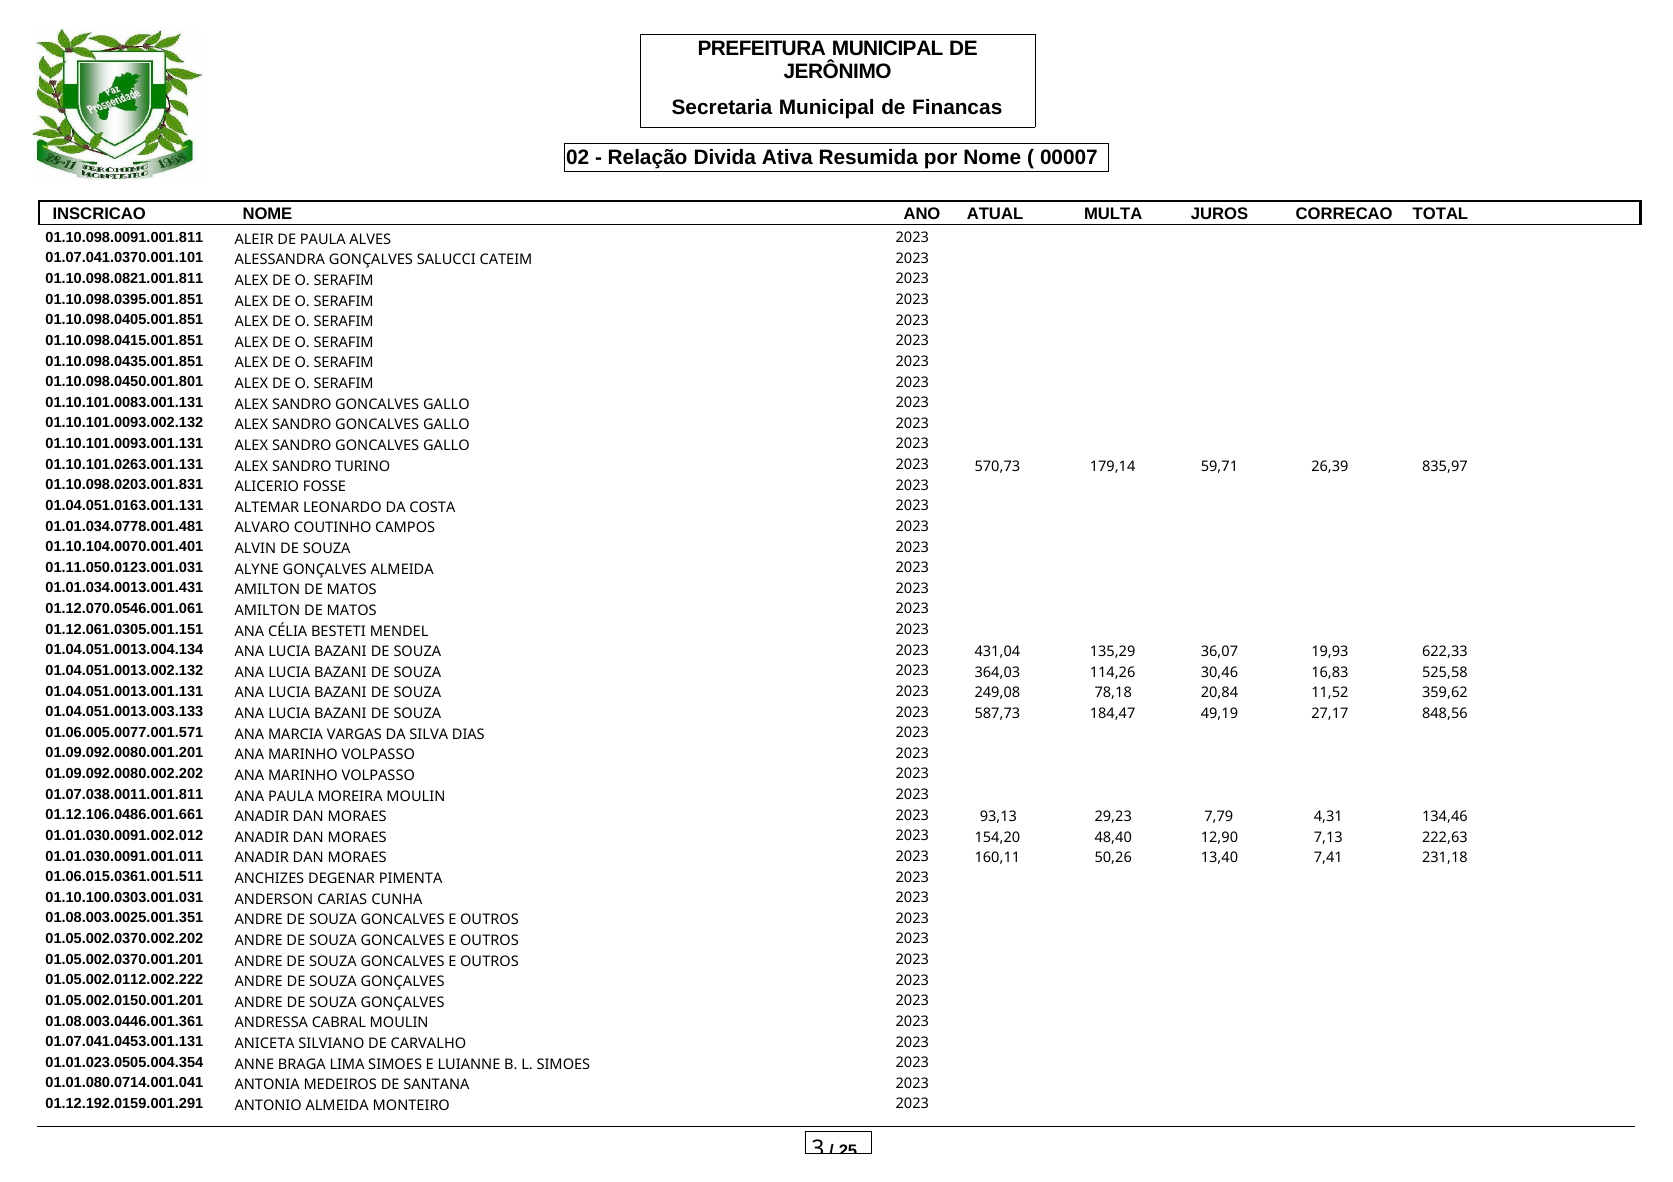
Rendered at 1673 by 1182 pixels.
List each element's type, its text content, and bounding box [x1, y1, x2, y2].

table_cell ANTONIA MEDEIROS DE SANTANA [217, 1073, 815, 1094]
table_cell 160,11 [951, 846, 1052, 867]
table_cell ANDRE DE SOUZA GONCALVES E OUTROS [217, 908, 815, 929]
table_cell ALEX SANDRO GONCALVES GALLO [217, 434, 463, 454]
table_cell 01.01.034.0013.001.431 [39, 578, 217, 599]
table_cell ANDRE DE SOUZA GONÇALVES [217, 991, 815, 1011]
table_cell ANA PAULA MOREIRA MOULIN [217, 785, 815, 805]
table_cell [1400, 413, 1641, 434]
table_cell 01.10.098.0450.001.801 [39, 372, 217, 393]
table_cell 2023 [815, 475, 951, 496]
table_cell [951, 310, 1052, 331]
table_cell [1167, 558, 1270, 578]
table_cell ANA LUCIA BAZANI DE SOUZA [217, 702, 815, 723]
table_header ANO [815, 202, 951, 223]
table_cell [1270, 620, 1399, 640]
table_cell [1052, 537, 1167, 558]
table_cell [1167, 620, 1270, 640]
table_cell 78,18 [1052, 681, 1167, 702]
table_cell 2023 [815, 434, 951, 454]
table_cell 01.12.070.0546.001.061 [39, 599, 217, 619]
table_cell 27,17 [1270, 702, 1399, 723]
table_cell 48,40 [1052, 826, 1167, 846]
table_cell [951, 413, 1052, 434]
table_cell [1270, 269, 1399, 289]
table_cell 2023 [815, 1053, 951, 1073]
table_cell 93,13 [951, 805, 1052, 826]
table_cell 01.06.015.0361.001.511 [39, 867, 217, 888]
table_cell 01.09.092.0080.002.202 [39, 764, 217, 784]
table_cell [1167, 475, 1270, 496]
table_cell 01.07.041.0370.001.101 [39, 248, 217, 269]
table_cell [1400, 434, 1641, 454]
table_cell [1052, 331, 1167, 351]
table_cell [951, 475, 1052, 496]
table_header CORRECAO [1270, 202, 1399, 223]
table_cell ANDRE DE SOUZA GONCALVES E OUTROS [217, 950, 815, 970]
table_cell 2023 [815, 290, 951, 310]
table_cell [1052, 434, 1167, 454]
table_cell [1270, 310, 1399, 331]
table_cell 249,08 [951, 681, 1052, 702]
table_cell [1052, 558, 1167, 578]
table_cell [1270, 413, 1399, 434]
table_cell [951, 248, 1052, 269]
table_cell 26,39 [1270, 455, 1399, 475]
table_cell [1052, 475, 1167, 496]
table_cell 01.11.050.0123.001.031 [39, 558, 217, 578]
table_cell [1167, 764, 1270, 784]
table_cell [1400, 372, 1641, 393]
table_cell [951, 620, 1052, 640]
table_cell 01.10.101.0093.002.132 [39, 413, 217, 434]
table_cell [1052, 496, 1167, 516]
table_cell 01.01.030.0091.002.012 [39, 826, 217, 846]
table_cell 16,83 [1270, 661, 1399, 681]
table_cell [1400, 516, 1641, 537]
table_cell 2023 [815, 805, 951, 826]
table_cell 01.12.192.0159.001.291 [39, 1094, 217, 1114]
table_cell 2023 [815, 929, 951, 949]
table_cell 01.08.003.0025.001.351 [39, 908, 217, 929]
table_cell 2023 [815, 640, 951, 661]
table_cell [1167, 310, 1270, 331]
table_cell [1270, 248, 1399, 269]
table_cell [951, 269, 1052, 289]
table_cell [951, 372, 1052, 393]
table_cell ANA LUCIA BAZANI DE SOUZA [217, 661, 455, 681]
table_cell 01.10.098.0821.001.811 [39, 269, 217, 289]
table_cell [951, 867, 1641, 1114]
table_cell 01.10.098.0415.001.851 [39, 331, 217, 351]
table_cell [1167, 723, 1270, 743]
table_cell [1400, 743, 1641, 764]
table_cell [587, 620, 815, 640]
table_cell [1052, 599, 1167, 619]
table_cell 59,71 [1167, 455, 1270, 475]
table_cell [1052, 578, 1167, 599]
table_cell 2023 [815, 846, 951, 867]
table_cell [951, 496, 1052, 516]
table_cell 01.10.100.0303.001.031 [39, 888, 217, 908]
table_cell 114,26 [1052, 661, 1167, 681]
table_cell 231,18 [1400, 846, 1641, 867]
table_cell 2023 [815, 785, 951, 805]
table_cell [1167, 413, 1270, 434]
table_cell 2023 [815, 599, 951, 619]
table_cell [1270, 393, 1399, 413]
table_cell 2023 [815, 681, 951, 702]
table_cell [951, 290, 1052, 310]
table_cell 2023 [815, 743, 951, 764]
table_cell [1400, 290, 1641, 310]
table_cell 01.12.061.0305.001.151 [39, 620, 217, 640]
table_cell [1400, 723, 1641, 743]
table_cell [1167, 785, 1270, 805]
table_cell [1052, 393, 1167, 413]
table_cell [583, 661, 815, 681]
table_cell [1167, 225, 1270, 248]
table_cell 01.10.098.0091.001.811 [39, 225, 217, 248]
table_cell 7,13 [1270, 826, 1399, 846]
table_cell [951, 599, 1052, 619]
table_cell 01.10.101.0083.001.131 [39, 393, 217, 413]
table_cell 2023 [815, 1032, 951, 1053]
table_cell [1400, 393, 1641, 413]
table_cell 2023 [815, 1073, 951, 1094]
table_cell 2023 [815, 908, 951, 929]
table_cell 154,20 [951, 826, 1052, 846]
table_cell 2023 [815, 702, 951, 723]
table_cell 359,62 [1400, 681, 1641, 702]
table_cell ALEX SANDRO GONCALVES GALLO [217, 393, 494, 413]
table_cell 2023 [815, 496, 951, 516]
table_cell ALVARO COUTINHO CAMPOS [217, 516, 377, 537]
table_cell 29,23 [1052, 805, 1167, 826]
table_cell [517, 351, 815, 372]
table_cell ANA MARINHO VOLPASSO [217, 743, 815, 764]
table_cell 01.04.051.0013.004.134 [39, 640, 217, 661]
table_cell [1270, 599, 1399, 619]
table_cell ANA LUCIA BAZANI DE SOUZA [217, 681, 501, 702]
table_cell 01.01.023.0505.004.354 [39, 1053, 217, 1073]
table_cell [1052, 516, 1167, 537]
table_cell ALEX SANDRO GONCALVES GALLO [598, 434, 815, 454]
table_cell [624, 372, 815, 393]
table_cell ALEX DE O. SERAFIM [217, 269, 387, 289]
table_cell ALEX SANDRO GONCALVES GALLO [217, 413, 492, 434]
table_cell [1270, 723, 1399, 743]
table_cell [951, 578, 1052, 599]
table_cell ANNE BRAGA LIMA SIMOES E LUIANNE B. L. SIMOES [217, 1053, 815, 1073]
table_cell AMILTON DE MATOS [217, 578, 455, 599]
table_cell 2023 [815, 248, 951, 269]
table_cell [951, 764, 1052, 784]
table_cell 364,03 [951, 661, 1052, 681]
table_cell 36,07 [1167, 640, 1270, 661]
table_cell [1167, 290, 1270, 310]
table_cell 2023 [815, 310, 951, 331]
table_cell [1167, 434, 1270, 454]
table_cell [1270, 372, 1399, 393]
table_cell [1270, 764, 1399, 784]
table_header ATUAL [951, 202, 1052, 223]
table_cell 01.12.106.0486.001.661 [39, 805, 217, 826]
table_cell [622, 393, 815, 413]
table_cell [532, 290, 815, 310]
table_cell ALVARO COUTINHO CAMPOS [381, 516, 815, 537]
table_cell 525,58 [1400, 661, 1641, 681]
table_cell 20,84 [1167, 681, 1270, 702]
table_cell [570, 537, 815, 558]
table_cell ALTEMAR LEONARDO DA COSTA [217, 496, 477, 516]
table_cell 01.04.051.0013.002.132 [39, 661, 217, 681]
table_cell 2023 [815, 1094, 951, 1114]
table_cell 2023 [815, 331, 951, 351]
table_cell [424, 455, 815, 475]
table_cell 2023 [815, 1011, 951, 1032]
table_cell [1270, 578, 1399, 599]
table_cell [1400, 225, 1641, 248]
table_cell [951, 743, 1052, 764]
table_cell 01.10.098.0395.001.851 [39, 290, 217, 310]
table_cell 622,33 [1400, 640, 1641, 661]
table_cell [1400, 558, 1641, 578]
table_cell [1052, 310, 1167, 331]
table_cell 134,46 [1400, 805, 1641, 826]
table_cell 2023 [815, 393, 951, 413]
table_cell [521, 310, 815, 331]
table_cell ANA MARCIA VARGAS DA SILVA DIAS [217, 723, 815, 743]
table_cell 01.10.098.0405.001.851 [39, 310, 217, 331]
table_cell ALVIN DE SOUZA [217, 537, 460, 558]
table_cell 01.01.034.0778.001.481 [39, 516, 217, 537]
table_cell 13,40 [1167, 846, 1270, 867]
table_cell 2023 [815, 867, 951, 888]
table_cell [1052, 764, 1167, 784]
table_cell 11,52 [1270, 681, 1399, 702]
table_cell ANADIR DAN MORAES [217, 826, 815, 846]
table_header NOME [217, 202, 815, 223]
table_cell 01.01.080.0714.001.041 [39, 1073, 217, 1094]
table_cell 2023 [815, 558, 951, 578]
table_cell 01.10.104.0070.001.401 [39, 537, 217, 558]
table_cell [951, 723, 1052, 743]
table_cell [1400, 537, 1641, 558]
table_cell ANA LUCIA BAZANI DE SOUZA [217, 640, 455, 661]
table_cell 835,97 [1400, 455, 1641, 475]
table_cell [1167, 269, 1270, 289]
table_cell 2023 [815, 950, 951, 970]
table_cell 01.10.098.0435.001.851 [39, 351, 217, 372]
table_cell 50,26 [1052, 846, 1167, 867]
table_cell ALICERIO FOSSE [217, 475, 815, 496]
table_cell 4,31 [1270, 805, 1399, 826]
table_cell [1167, 496, 1270, 516]
table_cell 2023 [815, 351, 951, 372]
table_cell ANICETA SILVIANO DE CARVALHO [217, 1032, 815, 1053]
table_cell 01.04.051.0163.001.131 [39, 496, 217, 516]
table_cell 431,04 [951, 640, 1052, 661]
table_cell ANCHIZES DEGENAR PIMENTA [217, 867, 815, 888]
table_cell [1270, 537, 1399, 558]
table_cell [1167, 599, 1270, 619]
table_cell [1052, 743, 1167, 764]
table_cell 12,90 [1167, 826, 1270, 846]
table_cell 135,29 [1052, 640, 1167, 661]
table_cell [1167, 516, 1270, 537]
table_cell [1052, 269, 1167, 289]
table_cell [1167, 578, 1270, 599]
table_cell 19,93 [1270, 640, 1399, 661]
table_cell [1052, 290, 1167, 310]
table_cell 30,46 [1167, 661, 1270, 681]
table_header JUROS [1167, 202, 1270, 223]
table_cell ALEX DE O. SERAFIM [217, 372, 495, 393]
table_cell ANADIR DAN MORAES [217, 805, 815, 826]
table_cell [1052, 225, 1167, 248]
table_cell [1052, 723, 1167, 743]
table_cell [951, 537, 1052, 558]
table_cell 01.10.101.0093.001.131 [39, 434, 217, 454]
table_cell ANDRE DE SOUZA GONCALVES E OUTROS [217, 929, 815, 949]
table_cell [1270, 475, 1399, 496]
table_cell [1400, 578, 1641, 599]
table_cell [1400, 351, 1641, 372]
table_cell 2023 [815, 537, 951, 558]
table_cell 2023 [815, 455, 951, 475]
table_cell ANA CÉLIA BESTETI MENDEL [217, 620, 455, 640]
table_cell [1270, 351, 1399, 372]
table_cell 2023 [815, 991, 951, 1011]
table_cell ALEIR DE PAULA ALVES [217, 225, 566, 248]
table_cell 01.10.098.0203.001.831 [39, 475, 217, 496]
table_cell [1270, 785, 1399, 805]
table_header MULTA [1052, 202, 1167, 223]
table_cell ALYNE GONÇALVES ALMEIDA [217, 558, 462, 578]
table_cell [1270, 743, 1399, 764]
table_cell [1167, 743, 1270, 764]
table_cell 2023 [815, 225, 951, 248]
table_cell [581, 599, 815, 619]
table_cell 01.04.051.0013.001.131 [39, 681, 217, 702]
table_cell ANDERSON CARIAS CUNHA [217, 888, 815, 908]
table_cell [1167, 372, 1270, 393]
table_cell ALESSANDRA GONÇALVES SALUCCI CATEIM [217, 248, 815, 269]
table_cell [1167, 393, 1270, 413]
table_cell [951, 351, 1052, 372]
table_cell 2023 [815, 723, 951, 743]
table_cell [1052, 351, 1167, 372]
table_cell 2023 [815, 578, 951, 599]
table_cell [497, 496, 815, 516]
table_cell [1400, 496, 1641, 516]
table_cell 222,63 [1400, 826, 1641, 846]
table_cell [951, 393, 1052, 413]
table_cell [1400, 785, 1641, 805]
table_cell 01.05.002.0150.001.201 [39, 991, 217, 1011]
table_cell 570,73 [951, 455, 1052, 475]
table_cell 7,79 [1167, 805, 1270, 826]
table_cell [951, 434, 1052, 454]
table_header TOTAL [1400, 202, 1639, 223]
table_cell [505, 558, 815, 578]
table_cell 2023 [815, 413, 951, 434]
table_cell 2023 [815, 888, 951, 908]
table_cell AMILTON DE MATOS [217, 599, 449, 619]
table_cell [1052, 785, 1167, 805]
table_cell ANA MARINHO VOLPASSO [217, 764, 815, 784]
table_cell [951, 516, 1052, 537]
table_cell 01.09.092.0080.001.201 [39, 743, 217, 764]
table_cell [1052, 248, 1167, 269]
table_cell 2023 [815, 516, 951, 537]
table_cell ALEX DE O. SERAFIM [217, 351, 391, 372]
table_cell [1270, 516, 1399, 537]
table_cell 184,47 [1052, 702, 1167, 723]
table_cell ALEX DE O. SERAFIM [217, 331, 388, 351]
table_cell [951, 558, 1052, 578]
table_cell ALEX SANDRO TURINO [217, 455, 405, 475]
table_cell ANTONIO ALMEIDA MONTEIRO [217, 1094, 815, 1114]
table_cell 587,73 [951, 702, 1052, 723]
table_cell 179,14 [1052, 455, 1167, 475]
table_cell [1167, 331, 1270, 351]
table_cell [1270, 331, 1399, 351]
table_header INSCRICAO [40, 202, 217, 223]
table_cell [622, 413, 815, 434]
table_cell [1400, 620, 1641, 640]
table_cell [1270, 496, 1399, 516]
table_cell [1270, 558, 1399, 578]
table_cell ANADIR DAN MORAES [217, 846, 815, 867]
table_cell ALEX DE O. SERAFIM [217, 290, 388, 310]
table_cell [951, 785, 1052, 805]
table_cell 2023 [815, 372, 951, 393]
table_cell [1400, 599, 1641, 619]
table_cell [1400, 764, 1641, 784]
table_cell ANDRE DE SOUZA GONÇALVES [217, 970, 815, 991]
table_cell 01.10.101.0263.001.131 [39, 455, 217, 475]
table_cell [524, 269, 815, 289]
table_cell [1052, 372, 1167, 393]
table_cell 01.08.003.0446.001.361 [39, 1011, 217, 1032]
table_cell [1270, 290, 1399, 310]
table_cell 01.01.030.0091.001.011 [39, 846, 217, 867]
table_cell 01.06.005.0077.001.571 [39, 723, 217, 743]
table_cell [1400, 248, 1641, 269]
table_cell 01.04.051.0013.003.133 [39, 702, 217, 723]
table_cell 7,41 [1270, 846, 1399, 867]
table_cell 2023 [815, 826, 951, 846]
table_cell [1400, 269, 1641, 289]
table_cell 2023 [815, 661, 951, 681]
table_cell [1167, 351, 1270, 372]
table_cell 01.05.002.0370.002.202 [39, 929, 217, 949]
table_cell ANDRESSA CABRAL MOULIN [217, 1011, 815, 1032]
table_cell 01.05.002.0370.001.201 [39, 950, 217, 970]
table_cell [1270, 434, 1399, 454]
table_cell [630, 225, 815, 248]
table_cell 49,19 [1167, 702, 1270, 723]
table_cell [1400, 331, 1641, 351]
table_cell [1167, 537, 1270, 558]
table_cell 2023 [815, 269, 951, 289]
table_cell [1052, 620, 1167, 640]
table_cell [1400, 310, 1641, 331]
table_cell 01.07.038.0011.001.811 [39, 785, 217, 805]
table_cell [521, 578, 815, 599]
table_cell 2023 [815, 620, 951, 640]
table_cell 2023 [815, 764, 951, 784]
table_cell [583, 681, 815, 702]
table_cell ALEX DE O. SERAFIM [217, 310, 388, 331]
table_cell [584, 640, 815, 661]
table_cell [1400, 475, 1641, 496]
table_cell [527, 331, 815, 351]
table_cell [951, 331, 1052, 351]
table_cell 01.05.002.0112.002.222 [39, 970, 217, 991]
table_cell 848,56 [1400, 702, 1641, 723]
table_cell 01.07.041.0453.001.131 [39, 1032, 217, 1053]
table_cell [1052, 413, 1167, 434]
table_cell 2023 [815, 970, 951, 991]
table_cell [1270, 225, 1399, 248]
table_cell [951, 225, 1052, 248]
table_cell [1167, 248, 1270, 269]
